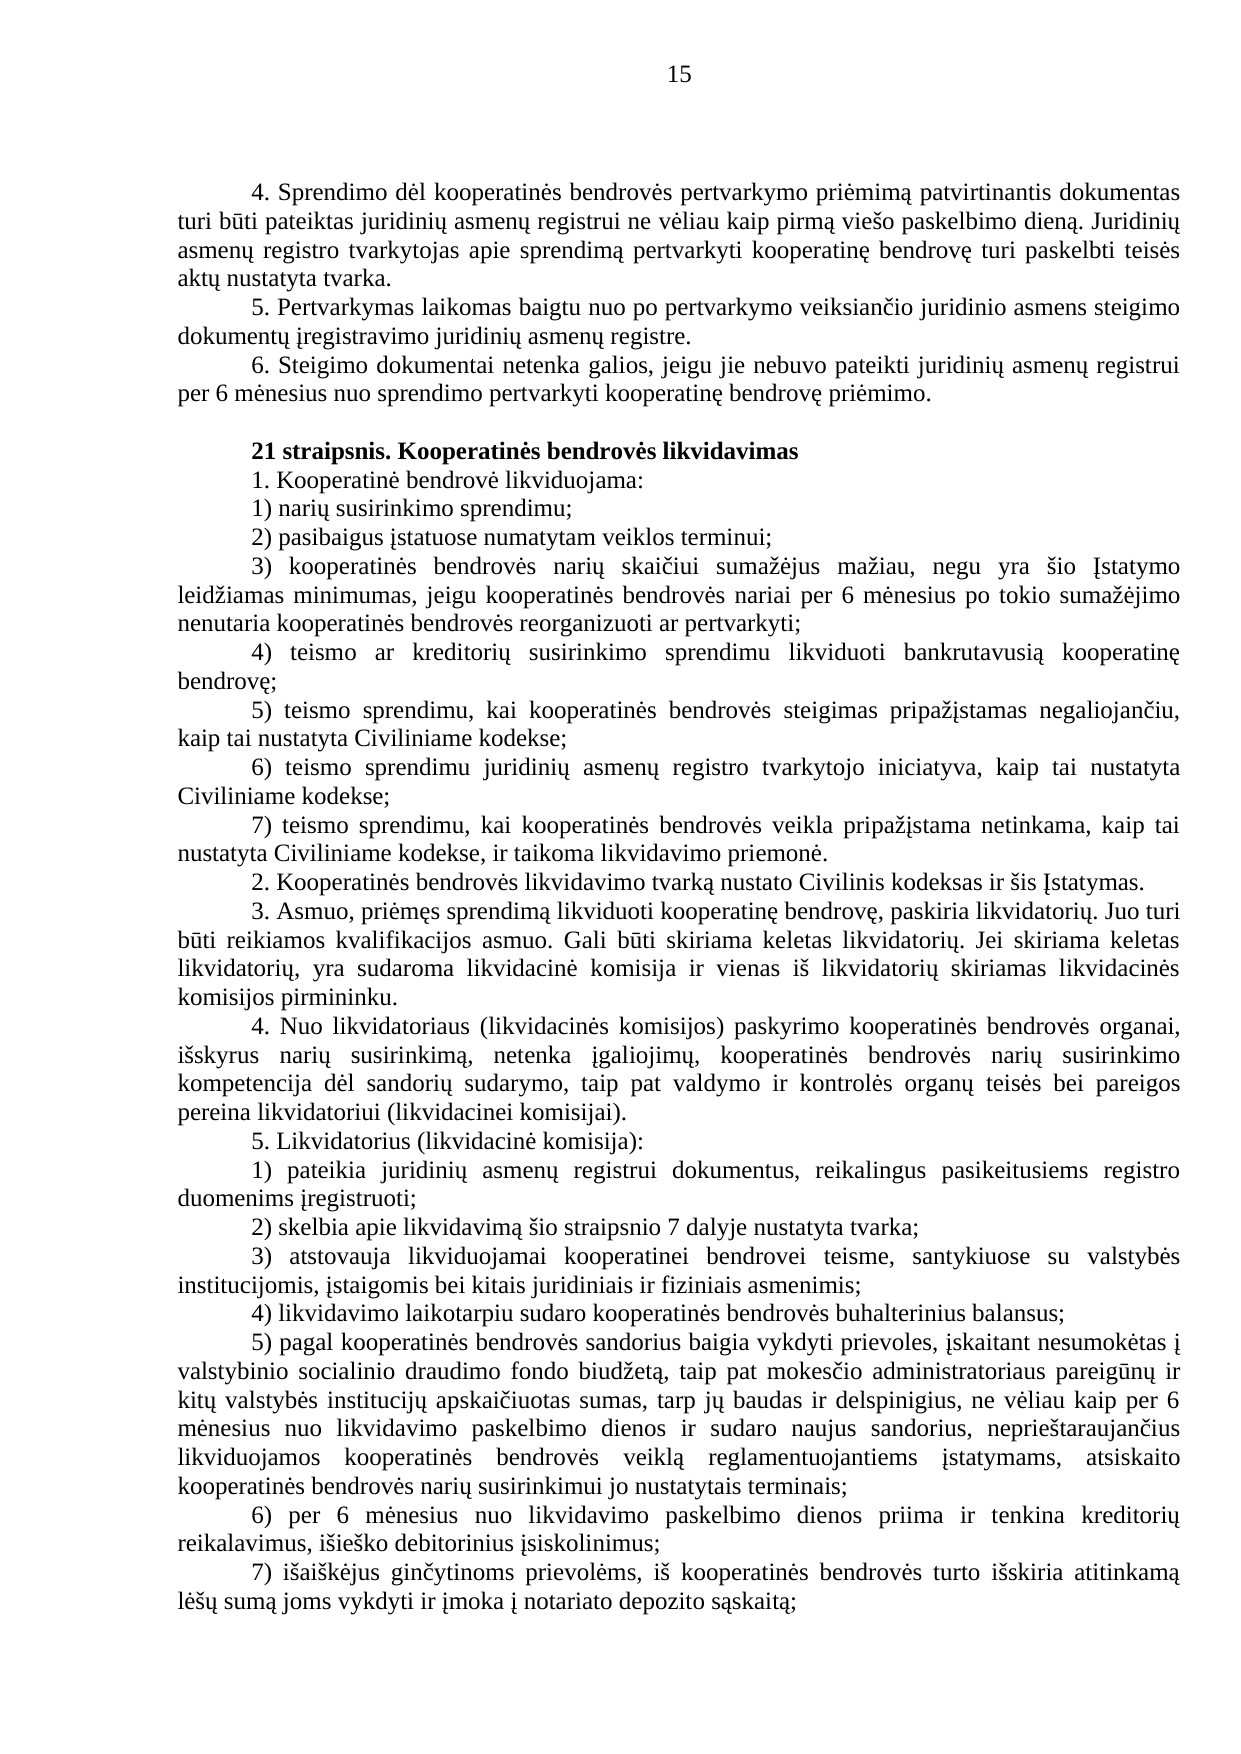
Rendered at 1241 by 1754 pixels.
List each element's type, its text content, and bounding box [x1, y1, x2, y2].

text 3) atstovauja likviduojamai kooperatinei bendrovei teisme, santykiuose su valstybės institucijomis, įstaigomis bei kitais juridiniais ir fiziniais asmenimis; [177, 1241, 1181, 1298]
text 4. Sprendimo dėl kooperatinės bendrovės pertvarkymo priėmimą patvirtinantis dokumentas turi būti pateiktas juridinių asmenų registrui ne vėliau kaip pirmą viešo paskelbimo dieną. Juridinių asmenų registro tvarkytojas apie sprendimą pertvarkyti kooperatinę bendrovę turi paskelbti teisės aktų nustatyta tvarka. [177, 177, 1181, 292]
text 6) per 6 mėnesius nuo likvidavimo paskelbimo dienos priima ir tenkina kreditorių reikalavimus, išieško debitorinius įsiskolinimus; [177, 1500, 1181, 1557]
text 21 straipsnis. Kooperatinės bendrovės likvidavimas [177, 436, 1181, 465]
text 4) likvidavimo laikotarpiu sudaro kooperatinės bendrovės buhalterinius balansus; [177, 1298, 1181, 1327]
text 2) pasibaigus įstatuose numatytam veiklos terminui; [177, 522, 1181, 551]
text 1) pateikia juridinių asmenų registrui dokumentus, reikalingus pasikeitusiems registro duomenims įregistruoti; [177, 1155, 1181, 1212]
text 2) skelbia apie likvidavimą šio straipsnio 7 dalyje nustatyta tvarka; [177, 1212, 1181, 1241]
text 3. Asmuo, priėmęs sprendimą likviduoti kooperatinę bendrovę, paskiria likvidatorių. Juo turi būti reikiamos kvalifikacijos asmuo. Gali būti skiriama keletas likvidatorių. Jei skiriama keletas likvidatorių, yra sudaroma likvidacinė komisija ir vienas iš likvidatorių skiriamas likvidacinės komisijos pirmininku. [177, 896, 1181, 1011]
text 5. Pertvarkymas laikomas baigtu nuo po pertvarkymo veiksiančio juridinio asmens steigimo dokumentų įregistravimo juridinių asmenų registre. [177, 292, 1181, 350]
text 5) pagal kooperatinės bendrovės sandorius baigia vykdyti prievoles, įskaitant nesumokėtas į valstybinio socialinio draudimo fondo biudžetą, taip pat mokesčio administratoriaus pareigūnų ir kitų valstybės institucijų apskaičiuotas sumas, tarp jų baudas ir delspinigius, ne vėliau kaip per 6 mėnesius nuo likvidavimo paskelbimo dienos ir sudaro naujus sandorius, neprieštaraujančius likviduojamos kooperatinės bendrovės veiklą reglamentuojantiems įstatymams, atsiskaito kooperatinės bendrovės narių susirinkimui jo nustatytais terminais; [177, 1327, 1181, 1500]
text 3) kooperatinės bendrovės narių skaičiui sumažėjus mažiau, negu yra šio Įstatymo leidžiamas minimumas, jeigu kooperatinės bendrovės nariai per 6 mėnesius po tokio sumažėjimo nenutaria kooperatinės bendrovės reorganizuoti ar pertvarkyti; [177, 551, 1181, 637]
text 1. Kooperatinė bendrovė likviduojama: [177, 465, 1181, 493]
text 4. Nuo likvidatoriaus (likvidacinės komisijos) paskyrimo kooperatinės bendrovės organai, išskyrus narių susirinkimą, netenka įgaliojimų, kooperatinės bendrovės narių susirinkimo kompetencija dėl sandorių sudarymo, taip pat valdymo ir kontrolės organų teisės bei pareigos pereina likvidatoriui (likvidacinei komisijai). [177, 1011, 1181, 1126]
text 6) teismo sprendimu juridinių asmenų registro tvarkytojo iniciatyva, kaip tai nustatyta Civiliniame kodekse; [177, 752, 1181, 810]
text 5. Likvidatorius (likvidacinė komisija): [177, 1126, 1181, 1155]
text 2. Kooperatinės bendrovės likvidavimo tvarką nustato Civilinis kodeksas ir šis Įstatymas. [177, 867, 1181, 896]
text 1) narių susirinkimo sprendimu; [177, 493, 1181, 522]
text 7) išaiškėjus ginčytinoms prievolėms, iš kooperatinės bendrovės turto išskiria atitinkamą lėšų sumą joms vykdyti ir įmoka į notariato depozito sąskaitą; [177, 1557, 1181, 1615]
text 4) teismo ar kreditorių susirinkimo sprendimu likviduoti bankrutavusią kooperatinę bendrovę; [177, 637, 1181, 695]
text 6. Steigimo dokumentai netenka galios, jeigu jie nebuvo pateikti juridinių asmenų registrui per 6 mėnesius nuo sprendimo pertvarkyti kooperatinę bendrovę priėmimo. [177, 350, 1181, 407]
text 5) teismo sprendimu, kai kooperatinės bendrovės steigimas pripažįstamas negaliojančiu, kaip tai nustatyta Civiliniame kodekse; [177, 695, 1181, 752]
text 7) teismo sprendimu, kai kooperatinės bendrovės veikla pripažįstama netinkama, kaip tai nustatyta Civiliniame kodekse, ir taikoma likvidavimo priemonė. [177, 810, 1181, 867]
